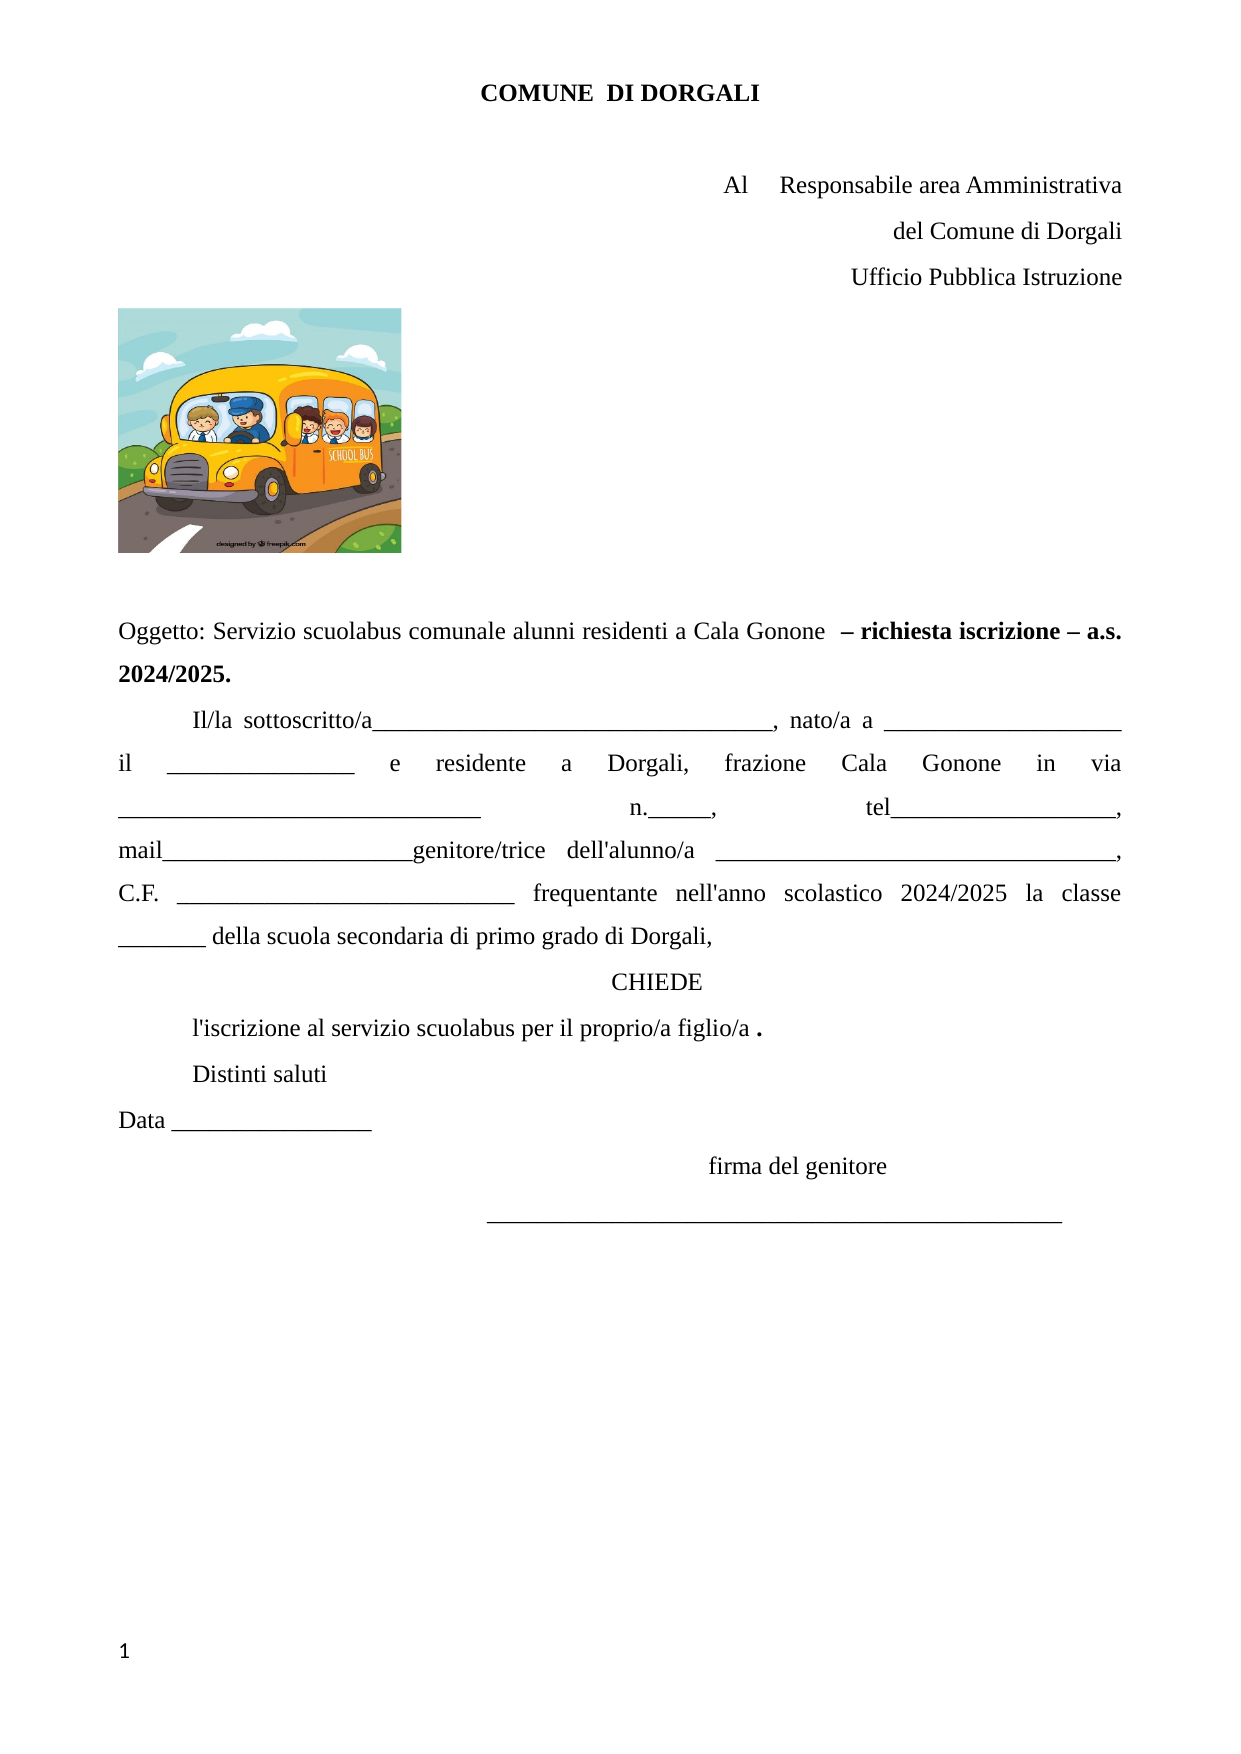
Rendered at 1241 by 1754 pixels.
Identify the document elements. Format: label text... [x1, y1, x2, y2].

text Ufficio Pubblica Istruzione [118, 262, 1122, 291]
picture [118, 308, 402, 553]
text Il/la sottoscritto/a________________________________, nato/a a ___________________ il _______________ e residente a Dorgali, frazione Cala Gonone in via _____________________________ n._____, tel__________________, mail____________________genitore/trice dell'alunno/a ________________________________, C.F. ___________________________ frequentante nell'anno scolastico 2024/2025 la classe _______ della scuola secondaria di primo grado di Dorgali, [118, 705, 1122, 950]
text l'iscrizione al servizio scuolabus per il proprio/a figlio/a . [118, 1013, 1122, 1042]
text COMUNE DI DORGALI [118, 78, 1122, 107]
text Distinti saluti [118, 1059, 1122, 1088]
text ______________________________________________ [118, 1197, 1122, 1226]
text Oggetto: Servizio scuolabus comunale alunni residenti a Cala Gonone – richiesta iscrizione – a.s. 2024/2025. [118, 616, 1122, 688]
text Data ________________ [118, 1105, 1122, 1134]
text del Comune di Dorgali [118, 216, 1122, 245]
text CHIEDE [118, 967, 1122, 996]
text Al Responsabile area Amministrativa [118, 170, 1122, 199]
text firma del genitore [118, 1151, 1122, 1180]
